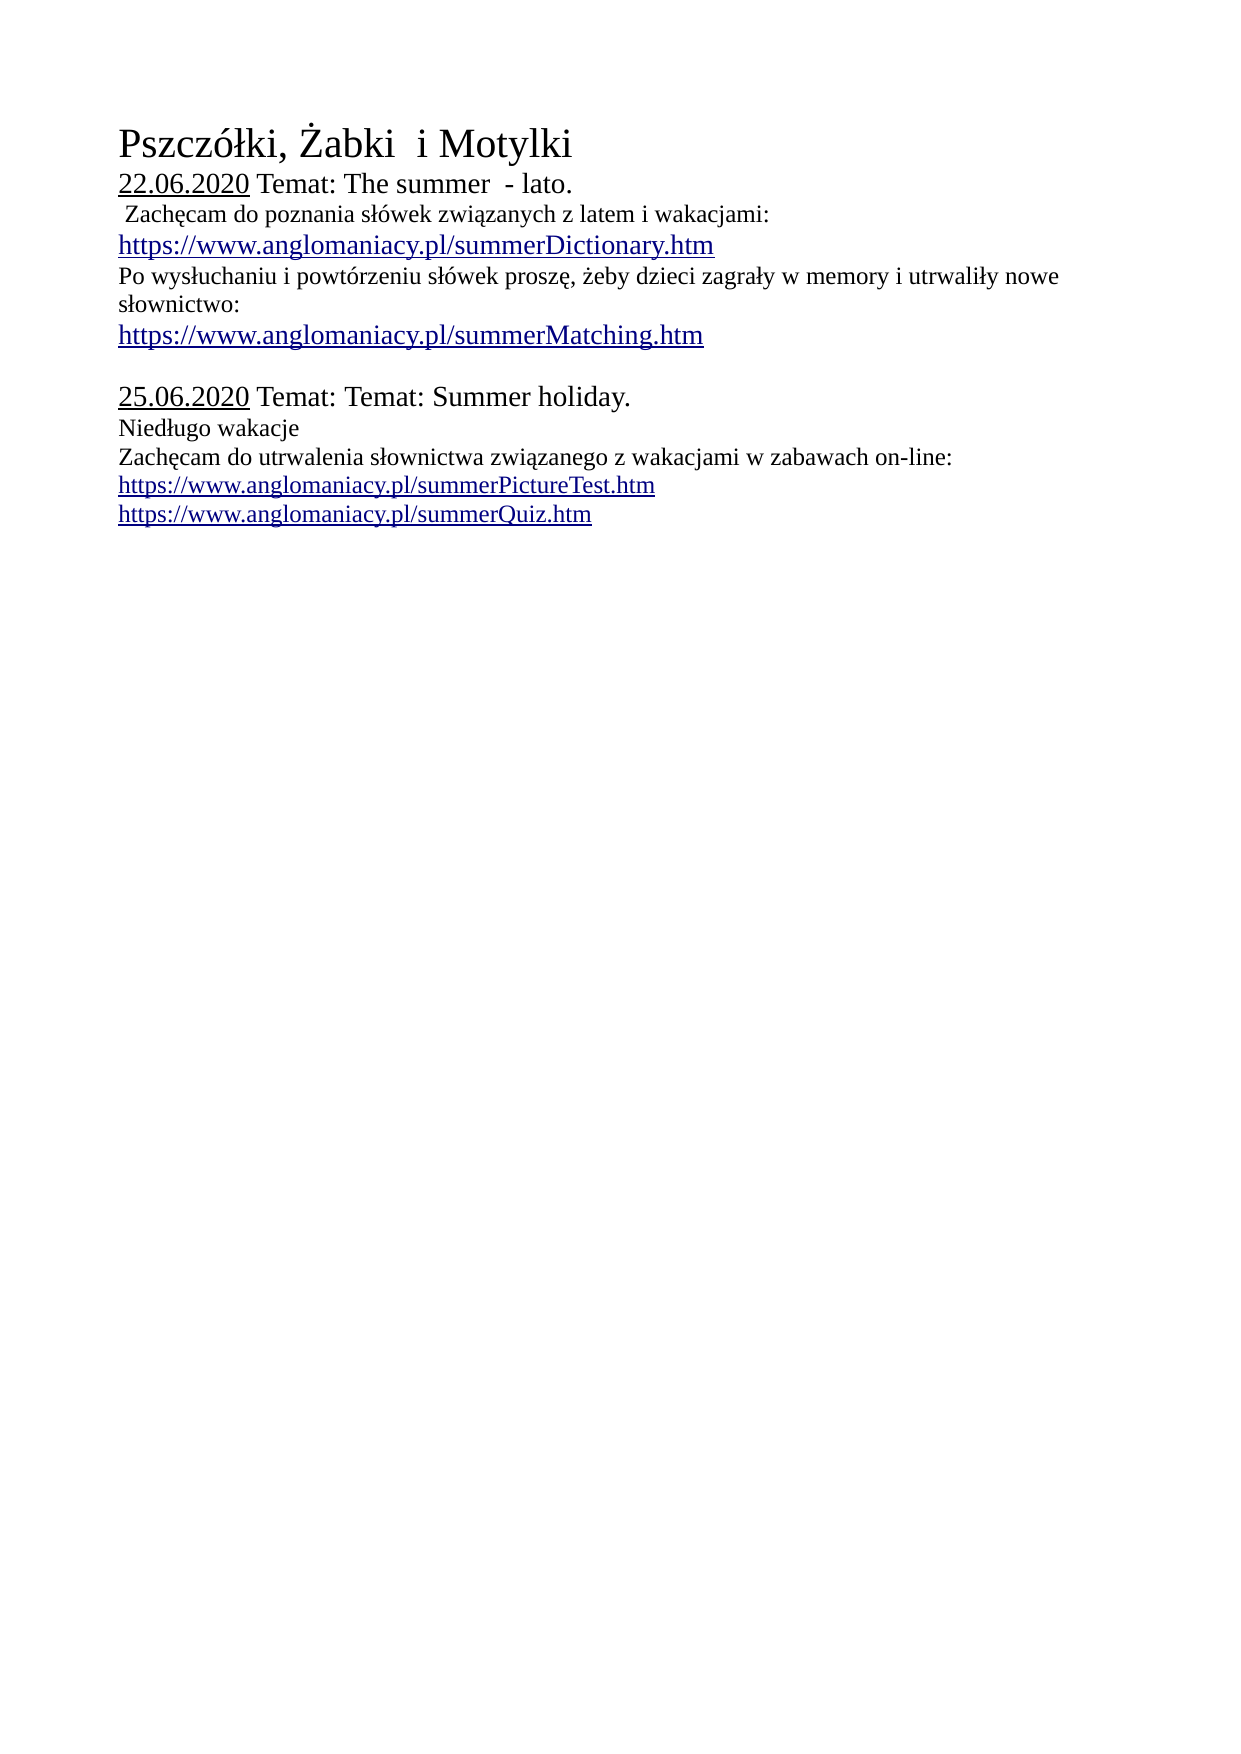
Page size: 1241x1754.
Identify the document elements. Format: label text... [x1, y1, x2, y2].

text Niedługo wakacje Zachęcam do utrwalenia słownictwa związanego z wakacjami w zabawach on-line: https://www.anglomaniacy.pl/summerPictureTest.htm https://www.anglomaniacy.pl/summerQuiz.htm [118, 413, 1122, 528]
text Zachęcam do poznania słówek związanych z latem i wakacjami: https://www.anglomaniacy.pl/summerDictionary.htm Po wysłuchaniu i powtórzeniu słówek proszę, żeby dzieci zagrały w memory i utrwaliły nowe słownictwo: https://www.anglomaniacy.pl/summerMatching.htm [118, 199, 1122, 379]
text 22.06.2020 Temat: The summer - lato. [118, 166, 1122, 199]
text Pszczółki, Żabki i Motylki [118, 118, 1122, 166]
text 25.06.2020 Temat: Temat: Summer holiday. [118, 379, 1122, 413]
